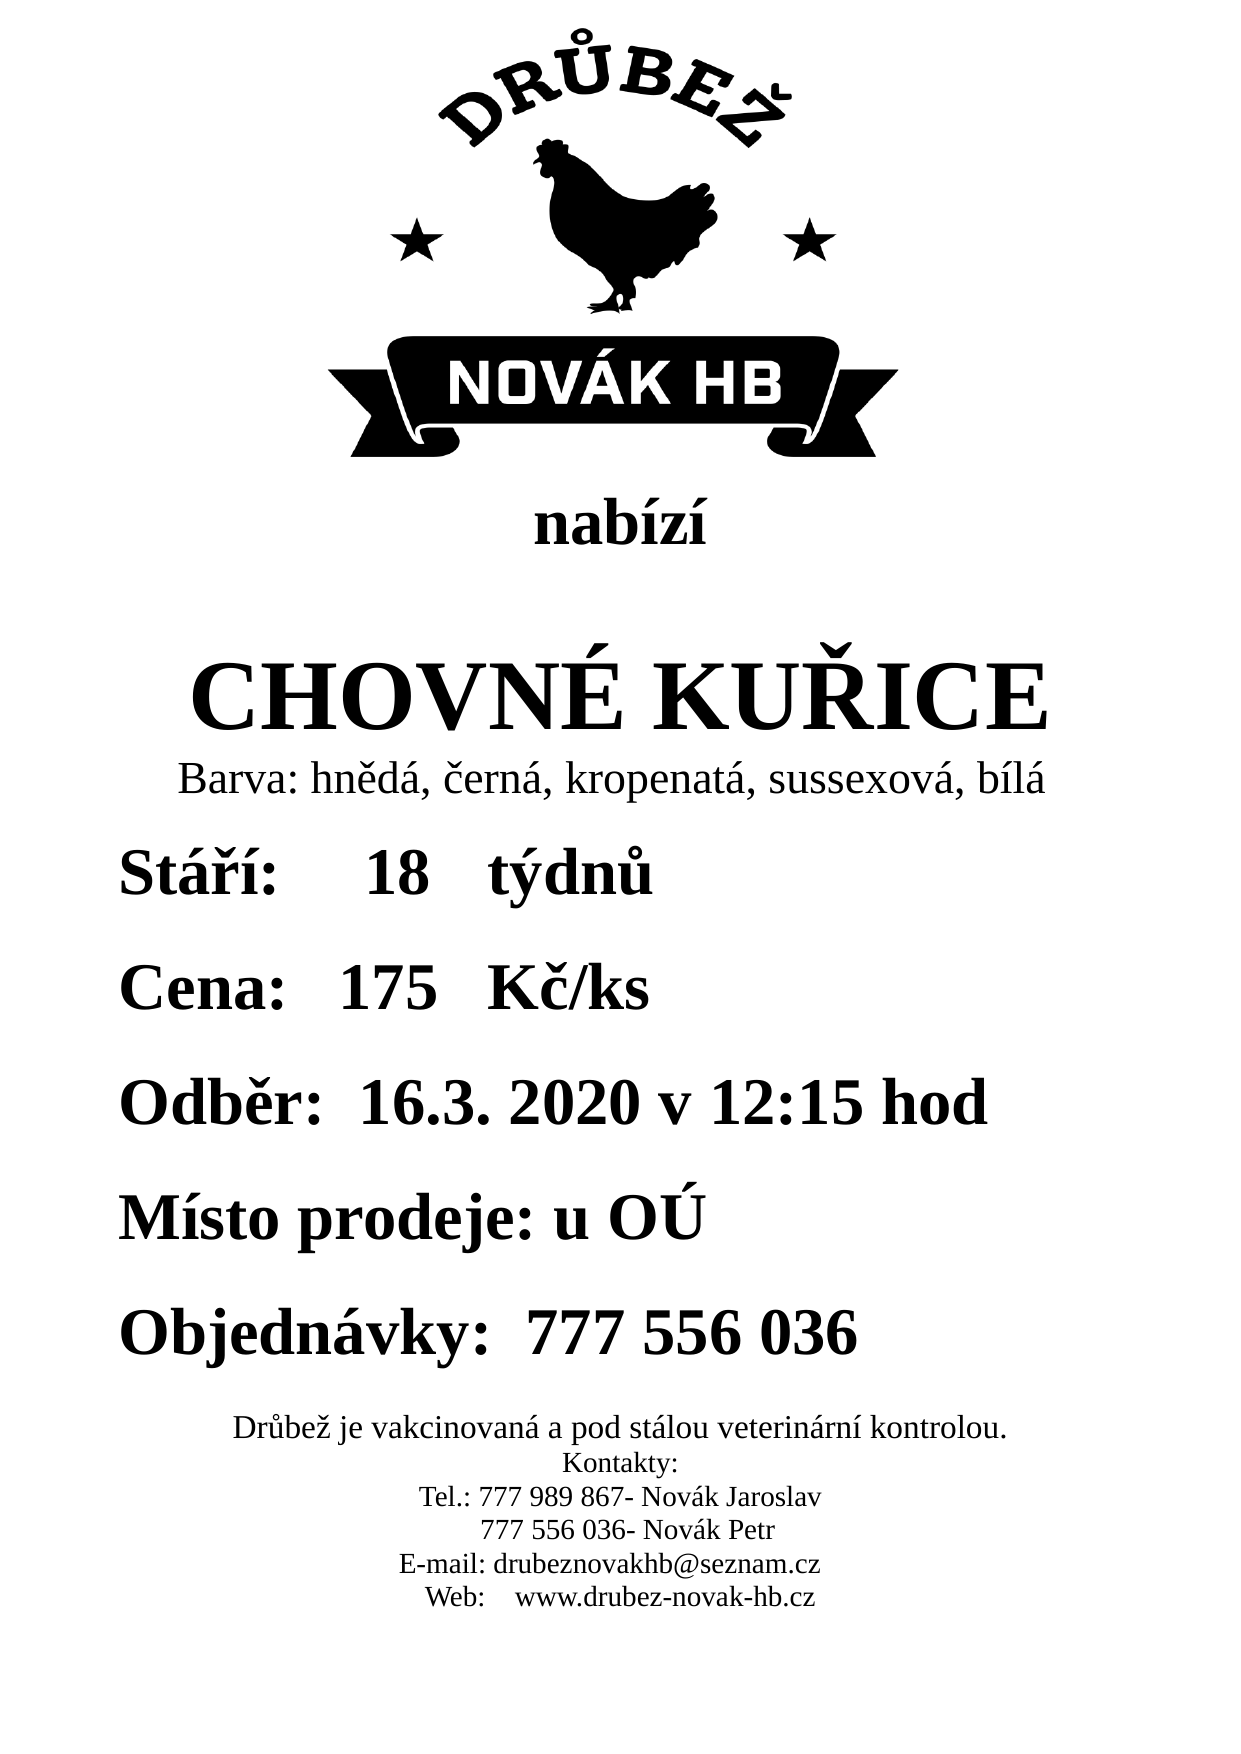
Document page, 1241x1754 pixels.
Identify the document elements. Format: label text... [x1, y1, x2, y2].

text Drůbež je vakcinovaná a pod stálou veterinární kontrolou. [118, 1407, 1122, 1445]
text Odběr: 16.3. 2020 v 12:15 hod [118, 1062, 1122, 1139]
text Kontakty: [118, 1445, 1122, 1479]
text 777 556 036- Novák Petr [118, 1512, 1122, 1546]
text Stáří: 18 týdnů [118, 832, 1122, 909]
text nabízí [118, 482, 1122, 559]
text Místo prodeje: u OÚ [118, 1177, 1122, 1254]
text CHOVNÉ KUŘICE [118, 636, 1122, 751]
text Tel.: 777 989 867- Novák Jaroslav [118, 1479, 1122, 1512]
text Cena: 175 Kč/ks [118, 947, 1122, 1024]
text E-mail: drubeznovakhb@seznam.cz [118, 1546, 1122, 1579]
text Objednávky: 777 556 036 [118, 1292, 1122, 1369]
text Web: www.drubez-novak-hb.cz [118, 1579, 1122, 1613]
text Barva: hnědá, černá, kropenatá, sussexová, bílá [118, 751, 1122, 803]
